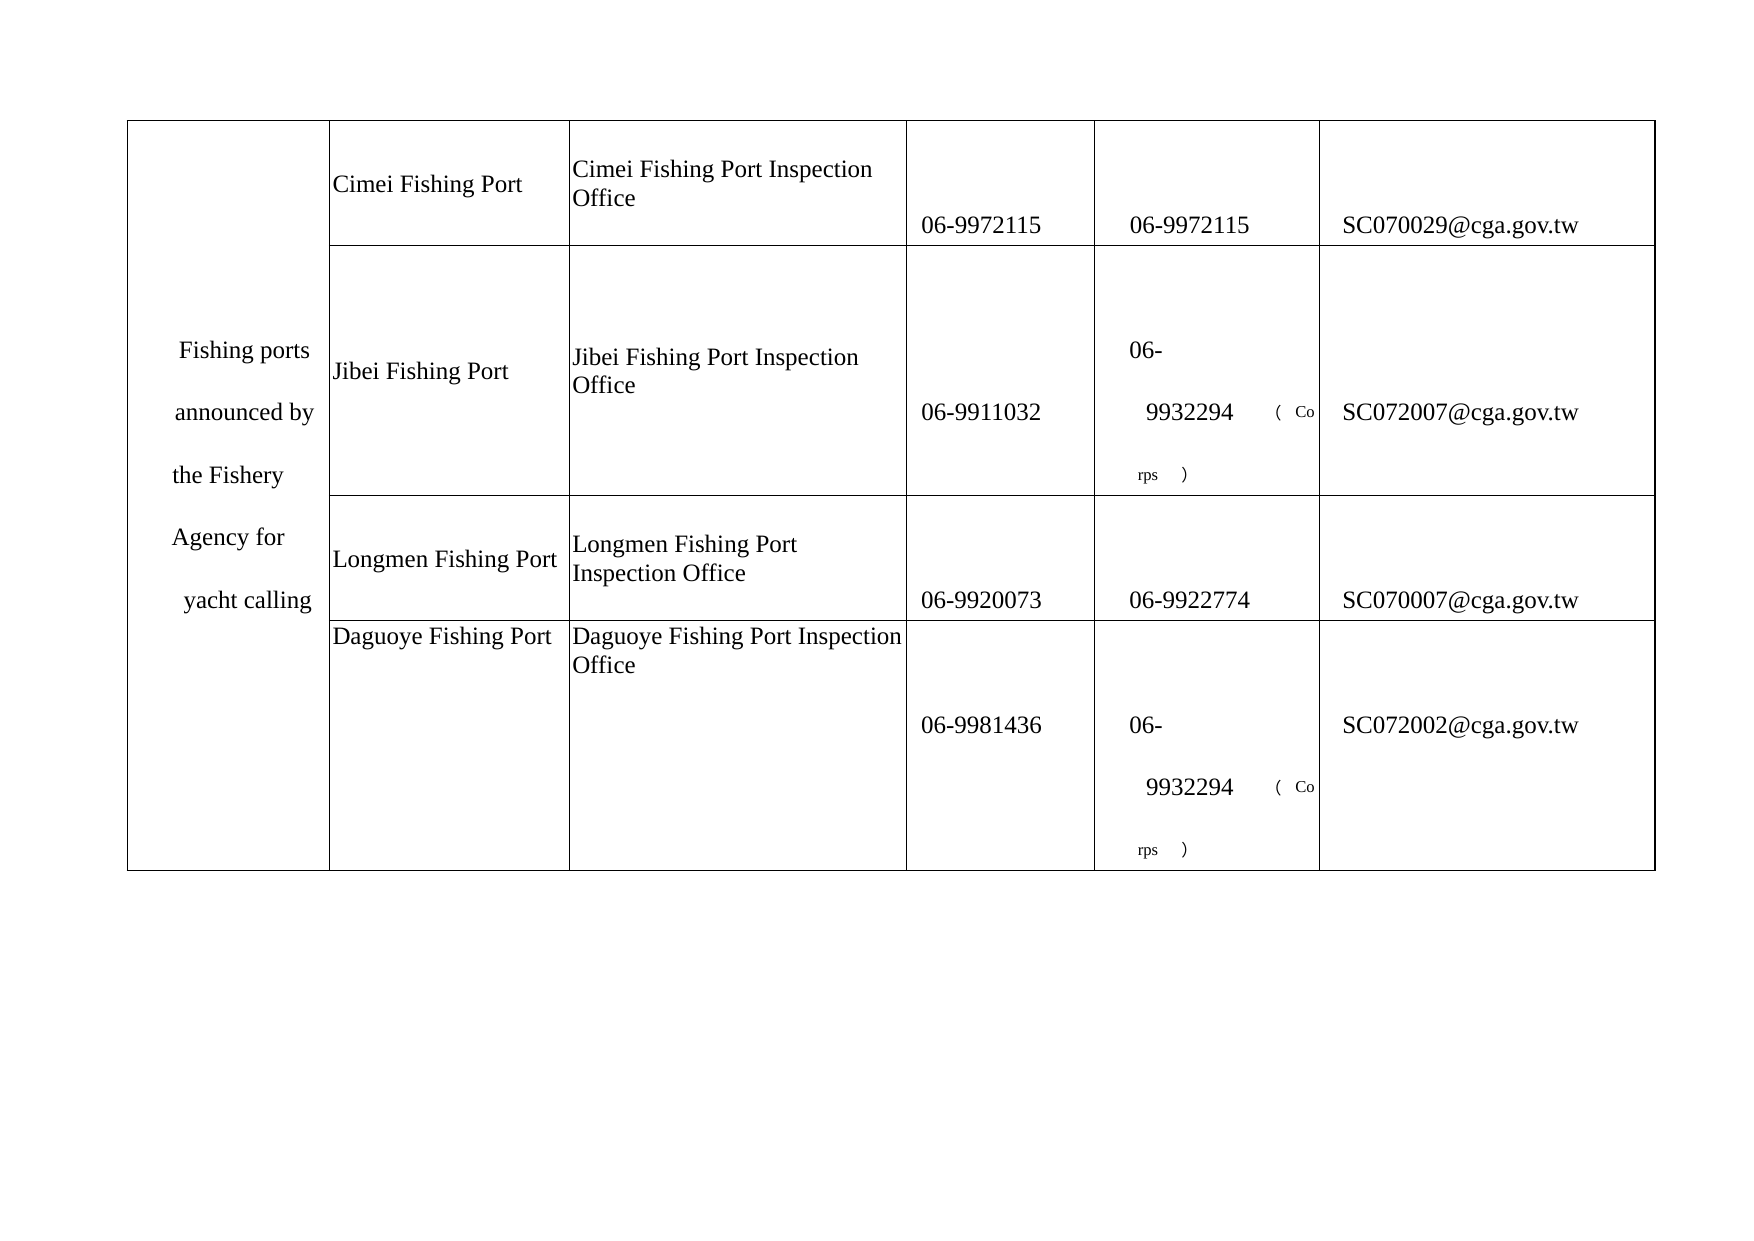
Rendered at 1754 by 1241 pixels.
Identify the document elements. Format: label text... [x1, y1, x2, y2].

table_cell 06-9972115 [1095, 121, 1319, 245]
table_cell Fishing ports announced by the Fishery Agency for yacht calling [128, 121, 329, 870]
table_cell Jibei Fishing Port Inspection Office [570, 246, 906, 495]
table_cell SC072007@cga.gov.tw [1320, 246, 1654, 495]
table_cell 06-9920073 [907, 496, 1094, 620]
table_cell Cimei Fishing Port Inspection Office [570, 121, 906, 245]
table_cell 06-9972115 [907, 121, 1094, 245]
table_cell Jibei Fishing Port [330, 246, 569, 495]
table_cell SC070007@cga.gov.tw [1320, 496, 1654, 620]
table_cell 06-9932294（Corps） [1095, 621, 1319, 870]
table_cell Daguoye Fishing Port [330, 621, 569, 870]
table_cell Cimei Fishing Port [330, 121, 569, 245]
table_cell SC070029@cga.gov.tw [1320, 121, 1654, 245]
table_cell 06-9981436 [907, 621, 1094, 870]
table_cell 06-9922774 [1095, 496, 1319, 620]
table_cell SC072002@cga.gov.tw [1320, 621, 1654, 870]
table_cell 06-9932294（Corps） [1095, 246, 1319, 495]
table_cell Longmen Fishing Port [330, 496, 569, 620]
table_cell Daguoye Fishing Port Inspection Office [570, 621, 906, 870]
table_cell 06-9911032 [907, 246, 1094, 495]
table_cell Longmen Fishing Port Inspection Office [570, 496, 906, 620]
